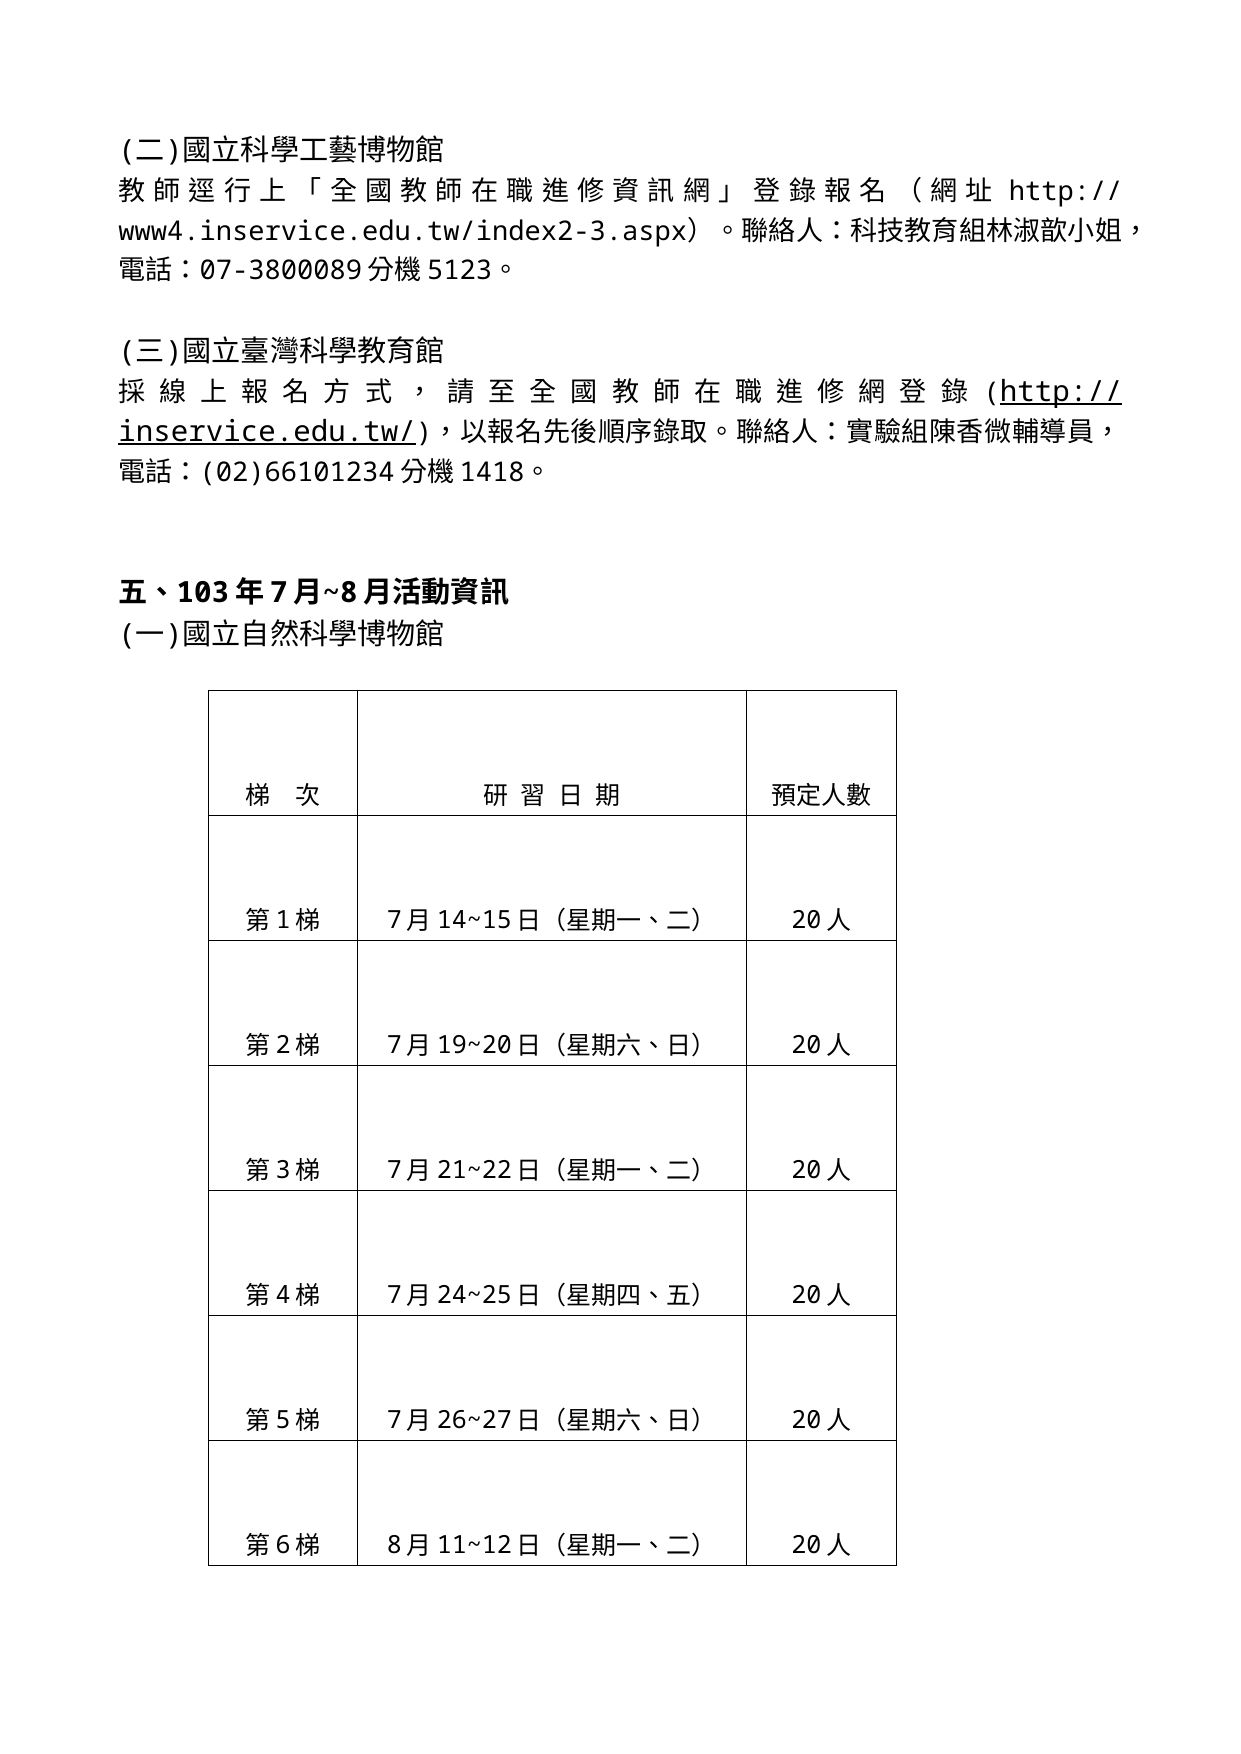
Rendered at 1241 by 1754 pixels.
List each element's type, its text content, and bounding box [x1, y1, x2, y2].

text (三)國立臺灣科學教育館 [118, 327, 1122, 369]
table_cell 20人 [747, 1441, 896, 1564]
table_cell 20人 [747, 1066, 896, 1189]
table_cell 第6梯 [209, 1441, 357, 1564]
table_cell 20人 [747, 1316, 896, 1439]
table_cell 7月21~22日（星期一、二） [358, 1066, 746, 1189]
table_cell 7月24~25日（星期四、五） [358, 1191, 746, 1314]
table_cell 第3梯 [209, 1066, 357, 1189]
text 採線上報名方式，請至全國教師在職進修網登錄(http://inservice.edu.tw/)，以報名先後順序錄取。聯絡人：實驗組陳香微輔導員，電話：(02)66101234分機1418。 [118, 369, 1122, 489]
text (一)國立自然科學博物館 [118, 611, 1122, 653]
table_cell 第5梯 [209, 1316, 357, 1439]
table_cell 20人 [747, 941, 896, 1064]
text 五、103年7月~8月活動資訊 [118, 568, 1122, 611]
text 教師逕行上「全國教師在職進修資訊網」登錄報名（網址http://www4.inservice.edu.tw/index2-3.aspx）。聯絡人：科技教育組林淑歆小姐，電話：07-3800089分機5123。 [118, 169, 1122, 287]
table_header 梯 次 [209, 691, 357, 814]
table_cell 7月19~20日（星期六、日） [358, 941, 746, 1064]
table_cell 20人 [747, 1191, 896, 1314]
table_cell 7月14~15日（星期一、二） [358, 816, 746, 939]
text (二)國立科學工藝博物館 [118, 127, 1122, 169]
table_cell 7月26~27日（星期六、日） [358, 1316, 746, 1439]
table_cell 20人 [747, 816, 896, 939]
table_cell 第2梯 [209, 941, 357, 1064]
table_header 預定人數 [747, 691, 896, 814]
table_cell 8月11~12日（星期一、二） [358, 1441, 746, 1564]
table_cell 第1梯 [209, 816, 357, 939]
table_header 研 習 日 期 [358, 691, 746, 814]
table_cell 第4梯 [209, 1191, 357, 1314]
